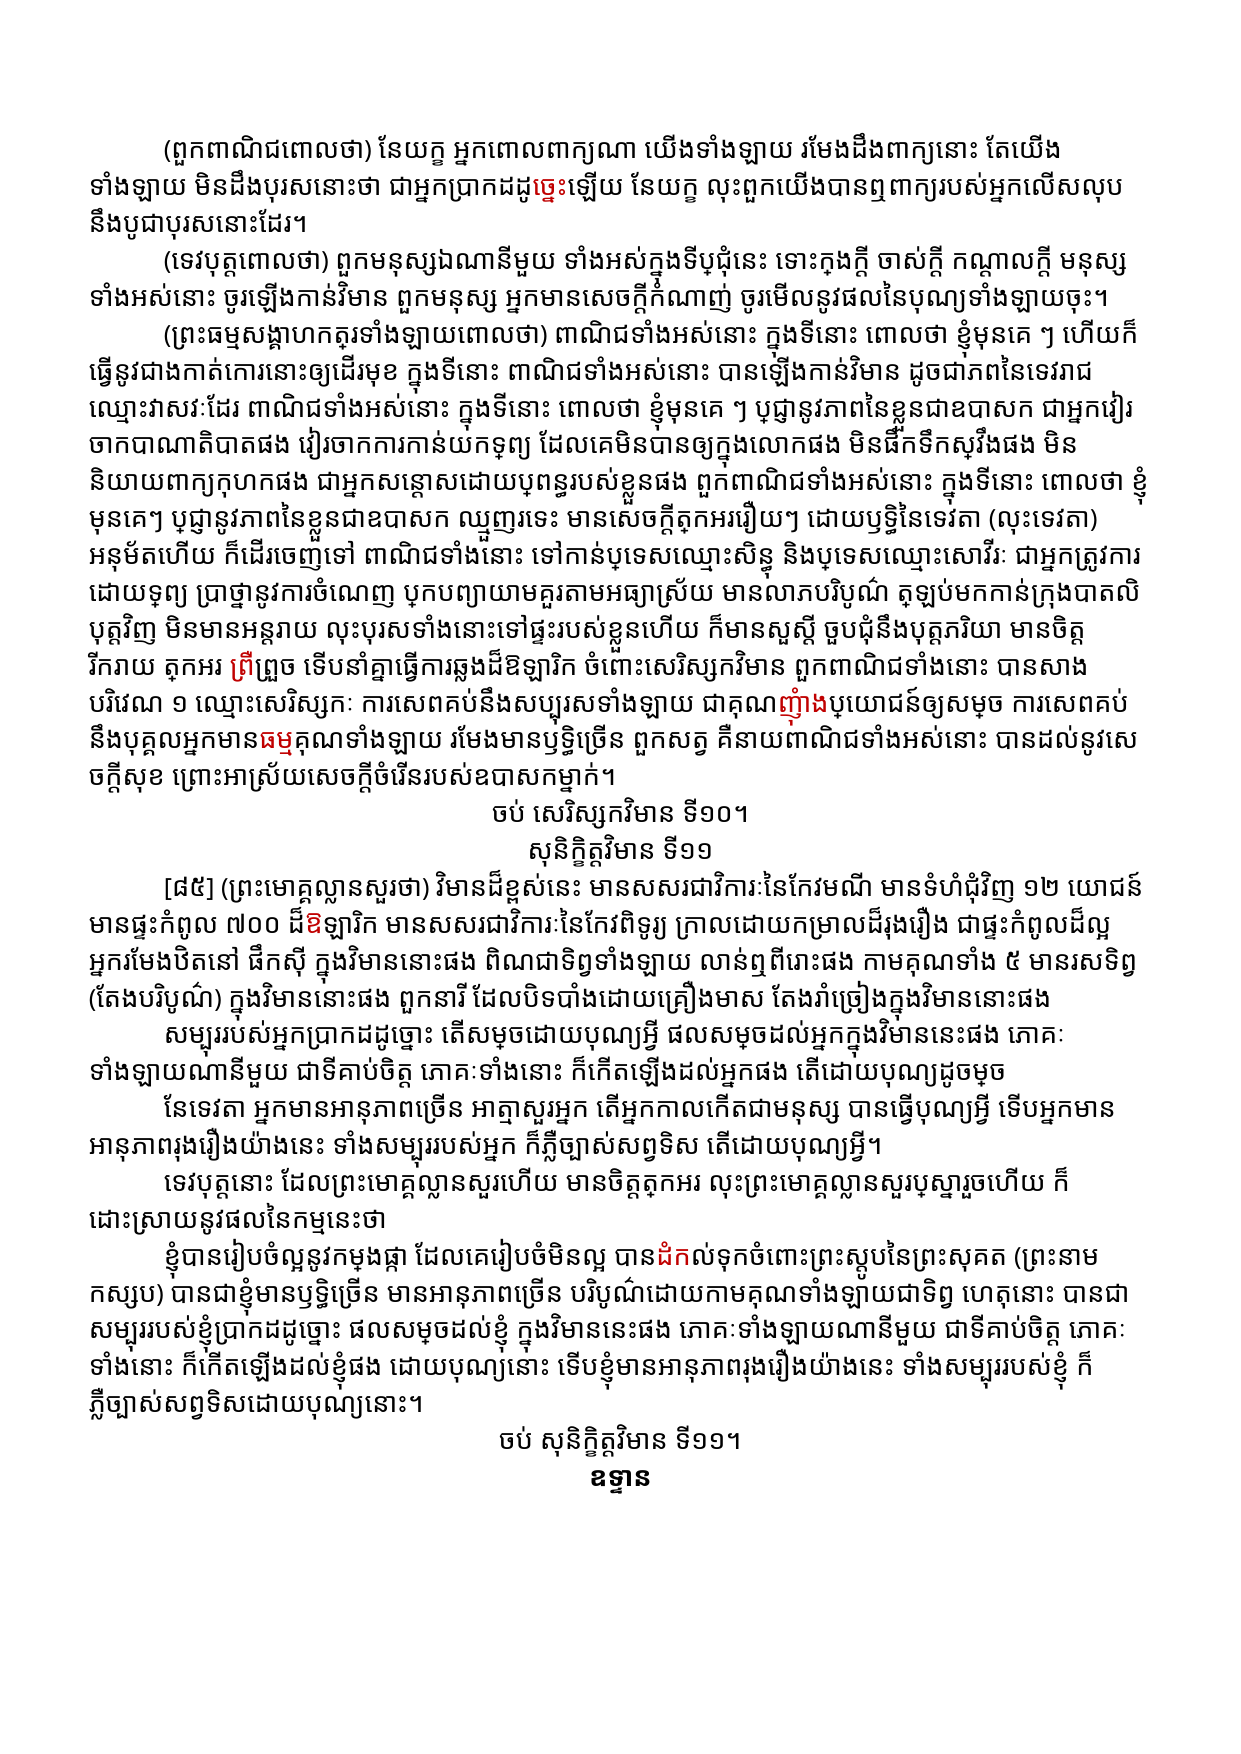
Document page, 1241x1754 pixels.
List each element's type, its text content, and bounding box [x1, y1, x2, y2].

text ចប់ សុនិក្ខិត្តវិមាន ទី១១។ [88, 1421, 1152, 1457]
text ខ្ញុំបានរៀបចំល្អ​នូវកម្រងផ្កា ដែលគេរៀប​ចំមិនល្អ បានដំកល់ទុក​ចំពោះ​ព្រះស្តូប​នៃព្រះសុគត (ព្រះនាម​កស្សប) បានជាខ្ញុំ​មានឫទ្ធិច្រើន មានអានុភាព​ច្រើន បរិបូណ៌​ដោយកាមគុណ​ទាំងឡាយ​ជាទិព្វ ហេតុនោះ បានជា​សម្បុររបស់ខ្ញុំ​ប្រាកដដូច្នោះ ផលសម្រេច​ដល់ខ្ញុំ ក្នុងវិមាន​នេះផង ភោគៈ​ទាំងឡាយ​ណានីមួយ ជាទីគាប់ចិត្ត ភោគៈ​ទាំងនោះ ក៏កើតឡើង​ដល់ខ្ញុំផង ដោយ​បុណ្យនោះ ទើបខ្ញុំមាន​អានុភាព​រុងរឿង​យ៉ាងនេះ ទាំង​សម្បុរ​របស់ខ្ញុំ ក៏ភ្លឺច្បាស់​សព្វទិស​ដោយបុណ្យ​នោះ។ [88, 1236, 1152, 1421]
text (ទេវបុត្តពោលថា) ពួកមនុស្សឯណានីមួយ ទាំងអស់ក្នុង​ទីប្រជុំនេះ ទោះ​ក្មេងកី្ត ចាស់កី្ត កណ្តាលកី្ត មនុស្សទាំង​អស់នោះ ចូរឡើង​កាន់វិមាន ពួកមនុស្ស អ្នកមាន​សេចកី្ត​កំណាញ់ ចូរមើល​នូវផលនៃបុណ្យ​ទាំងឡាយចុះ។ [88, 241, 1152, 314]
text ឧទ្ទាន [88, 1457, 1152, 1494]
text ទេវបុត្តនោះ ដែលព្រះមោគ្គល្លាន​សួរហើយ មានចិត្តត្រេកអរ លុះព្រះ​មោគ្គល្លាន​សួរ​ប្រស្នា​រួចហើយ ក៏ដោះស្រាយ​នូវផលនៃ​កម្មនេះថា [88, 1162, 1152, 1236]
text សម្បុររបស់អ្នកប្រាកដដូច្នោះ តើសម្រេចដោយ​បុណ្យអី្វ ផលសម្រេច​ដល់អ្នក​ក្នុងវិមាន​នេះផង ភោគៈ​ទាំងឡាយ​ណានីមួយ ជាទីគាប់ចិត្ត ភោគៈ​ទាំងនោះ ក៏កើត​ឡើង​ដល់​អ្នកផង តើដោយ​បុណ្យដូចម្តេច [88, 1015, 1152, 1089]
text នែទេវតា អ្នកមានអានុភាពច្រើន អាត្មាសួរអ្នក តើអ្នកកាល​កើតជា​មនុស្ស បានធ្វើ​បុណ្យអី្វ ទើបអ្នក​មានអានុភាព​រុងរឿង​យ៉ាងនេះ ទាំងសម្បុរ​របស់អ្នក ក៏ភ្លឺច្បាស់​សព្វទិស តើដោយ​បុណ្យអី្វ។ [88, 1089, 1152, 1162]
text (ពួកពាណិជពោលថា) នែយក្ខ អ្នកពោលពាក្យណា យើងទាំងឡាយ រមែងដឹង​ពាក្យនោះ តែយើង​ទាំងឡាយ មិនដឹង​បុរសនោះថា ជាអ្នក​ប្រាកដដូច្នេះ​ឡើយ នែយក្ខ លុះពួក​យើងបានឮ​ពាក្យរបស់អ្នក​លើសលុប នឹងបូជា​បុរស​នោះដែរ។ [88, 130, 1152, 241]
text (ព្រះធម្មសង្គាហកត្ថេរទាំងឡាយ​ពោលថា) ពាណិជ​ទាំងអស់នោះ ក្នុងទី​នោះ ពោលថា ខ្ញុំមុនគេ ៗ ហើយក៏ធ្វើ​នូវជាងកាត់​កោរនោះ​ឲ្យដើរមុខ ក្នុងទីនោះ ពាណិជ​ទាំងអស់​នោះ បានឡើង​កាន់វិមាន ដូចជាភព​នៃទេវរាជ ឈ្មោះវាសវៈ​ដែរ ពាណិជ​ទាំងអស់​នោះ ក្នុង​ទីនោះ ពោលថា ខ្ញុំមុនគេ ៗ ប្តេជ្ញានូវ​ភាពនៃខ្លួន​ជាឧបាសក ជាអ្នកវៀរ​ចាកបាណាតិបាត​ផង វៀរចាក​ការកាន់យក​ទ្រព្យ ដែល​គេមិនបាន​ឲ្យក្នុងលោកផង មិនផឹកទឹក​ស្រវឹងផង មិននិយាយ​ពាក្យកុហកផង ជាអ្នក​សន្តោស​ដោយប្រពន្ធ​របស់ខ្លួន​ផង ពួកពាណិជ​ទាំងអស់នោះ ក្នុងទីនោះ ពោលថា ខ្ញុំមុនគេៗ ប្តេជ្ញានូវភាព​នៃខ្លួន​ជាឧបាសក ឈ្មួញរទេះ មានសេចកី្ត​ត្រេកអររឿយៗ ដោយឫទ្ធិ​នៃទេវតា (លុះទេវតា) អនុម័តហើយ ក៏ដើរចេញទៅ ពាណិជទាំងនោះ ទៅកាន់​ប្រទេសឈ្មោះ​សិន្ធុ និងប្រទេស​ឈ្មោះ​សោវីរៈ ជាអ្នកត្រូវការ​ដោយទ្រព្យ ប្រាថ្នា​នូវការ​ចំណេញ ប្រកប​ព្យាយាមគួរ​តាមអធ្យាស្រ័យ មានលាភ​បរិបូណ៌ ត្រឡប់​មកកាន់ក្រុង​បាតលិបុត្តវិញ មិនមាន​អន្តរាយ លុះបុរស​ទាំងនោះ​ទៅផ្ទះរបស់​ខ្លួនហើយ ក៏មានសួស្តី ចួបជុំ​នឹងបុត្ត​ភរិយា មានចិត្ត​រីករាយ ត្រេកអរ ព្រឺព្រួច ទើបនាំគ្នា​ធ្វើការឆ្លង​ដ៏ឱឡារិក ចំពោះ​សេរិស្សកវិមាន ពួកពាណិជ​ទាំងនោះ បានសាង​បរិវេណ ១ ឈ្មោះ​សេរិស្សកៈ ការសេពគប់​នឹងសប្បុរស​ទាំងឡាយ ជា​គុណញុំាង​ប្រយោជន៍​ឲ្យសម្រេច ការសេពគប់​នឹងបុគ្គល​អ្នកមានធម្មគុណ​ទាំងឡាយ រមែង​មានឫទ្ធិច្រើន ពួកសត្វ គឺនាយពាណិជ​ទាំងអស់នោះ បានដល់​នូវ​សេចកី្ត​សុខ ព្រោះអាស្រ័យ​សេចកី្តចំរើន​របស់ឧបាសកម្នាក់។ [88, 314, 1152, 794]
text [៨៥] (ព្រះមោគ្គល្លានសួរថា) វិមានដ៏ខ្ពស់នេះ មានសសរ​ជាវិការៈនៃ​កែវមណី មាន​ទំហំ​ជុំវិញ ១២ យោជន៍ មានផ្ទះ​កំពូល ៧០០ ដ៏ឱឡារិក មានសសរ​ជា​វិការៈ​នៃកែវពិទូរ្យ ក្រាលដោយ​កម្រាល​ដ៏រុងរឿង ជាផ្ទះ​កំពូលដ៏​ល្អ អ្នករមែង​ឋិតនៅ ផឹក​ស៊ី ក្នុងវិមាន​នោះផង ពិណជា​ទិព្វទាំងឡាយ លាន់ឮ​ពីរោះផង កាមគុណទាំង ៥ មាន​រសទិព្វ (តែងបរិបូណ៌) ក្នុងវិមាន​នោះផង ពួកនារី ដែលបិទបាំង​ដោយគ្រឿងមាស តែងរាំ​ច្រៀង​ក្នុងវិមាន​នោះផង [88, 867, 1152, 1015]
text ចប់ សេរិស្សកវិមាន ទី១០។ [88, 794, 1152, 831]
text សុនិក្ខិត្តវិមាន ទី១១ [88, 831, 1152, 867]
